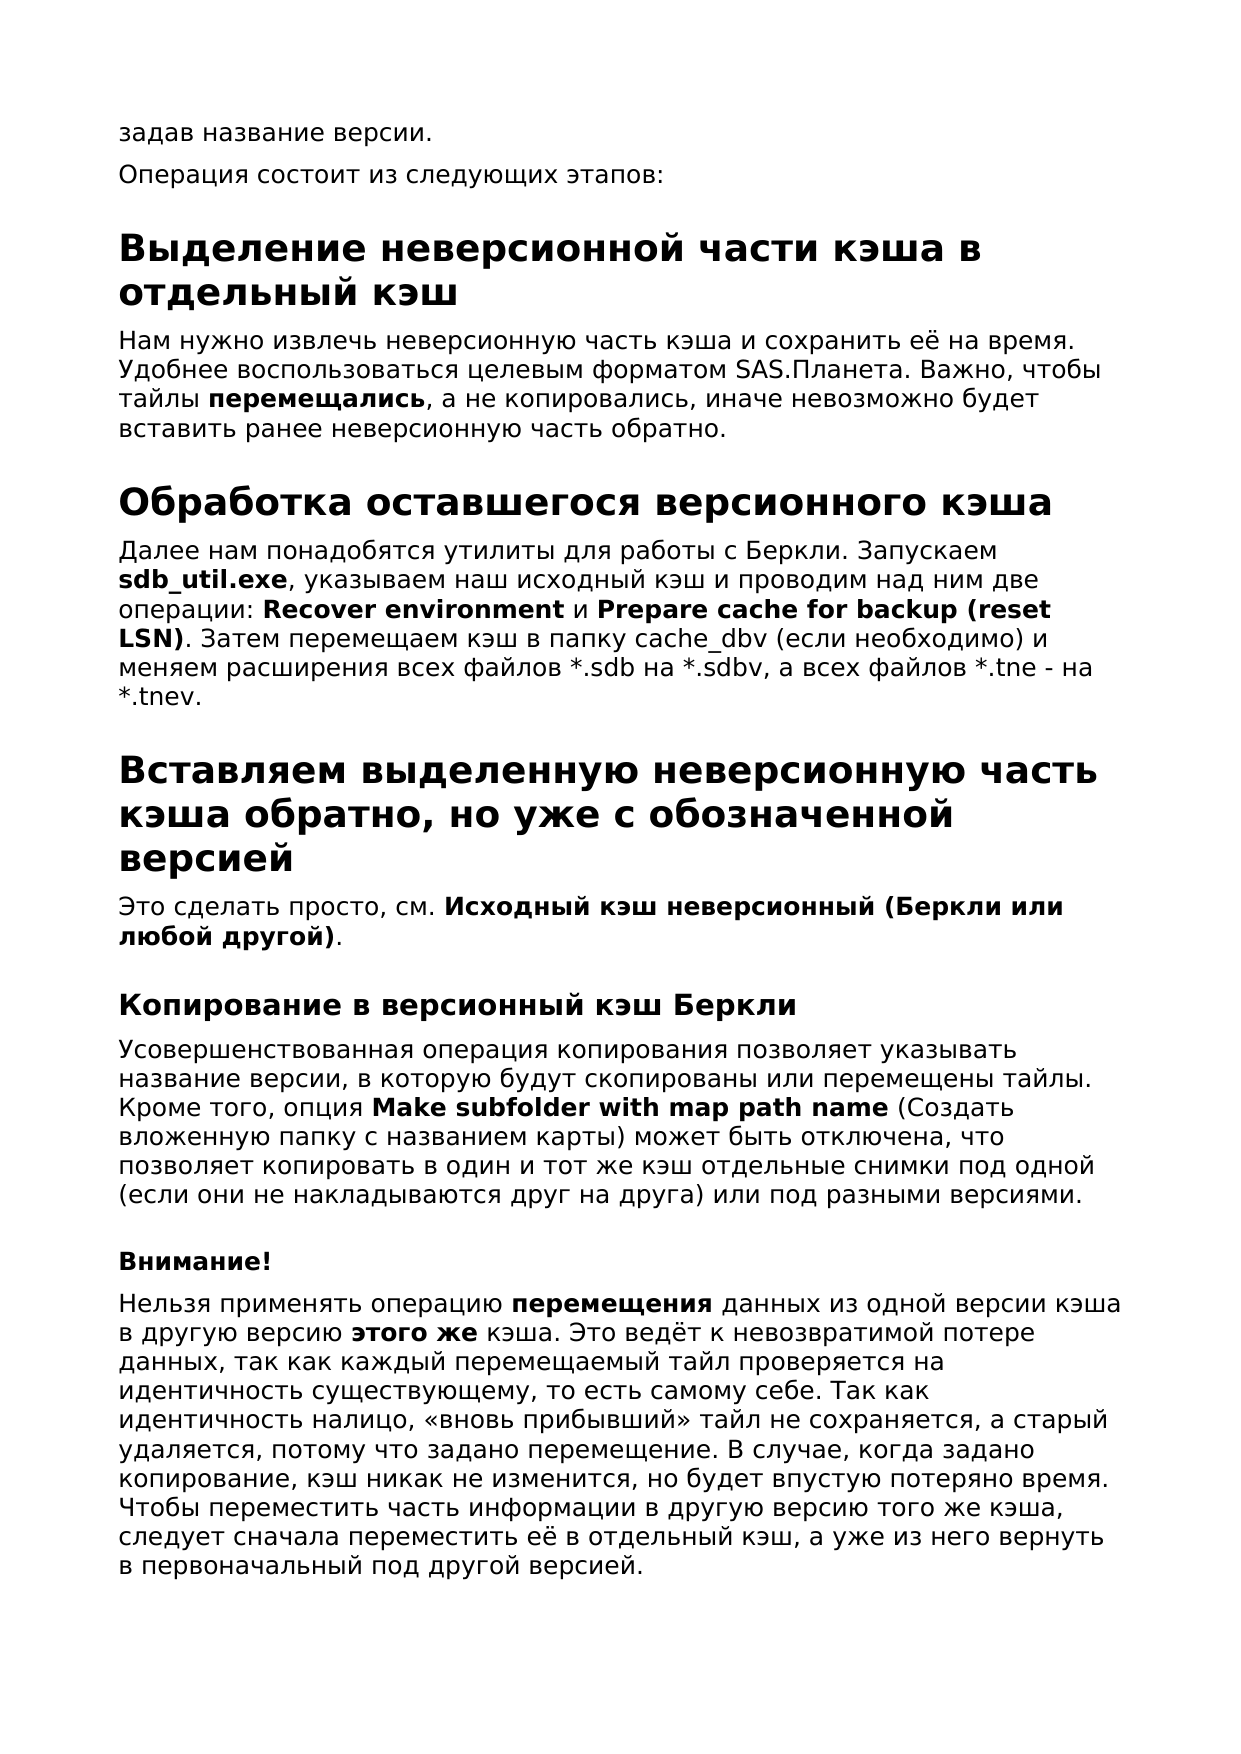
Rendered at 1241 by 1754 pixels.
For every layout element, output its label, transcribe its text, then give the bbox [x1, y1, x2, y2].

subtitle Внимание! [118, 1247, 1122, 1276]
text Нам нужно извлечь неверсионную часть кэша и сохранить её на время. Удобнее воспользоваться целевым форматом SAS.Планета. Важно, чтобы тайлы перемещались, а не копировались, иначе невозможно будет вставить ранее неверсионную часть обратно. [118, 326, 1122, 443]
text Это сделать просто, см. Исходный кэш неверсионный (Беркли или любой другой). [118, 892, 1122, 951]
subtitle Обработка оставшегося версионного кэша [118, 480, 1122, 524]
text Нельзя применять операцию перемещения данных из одной версии кэша в другую версию этого же кэша. Это ведёт к невозвратимой потере данных, так как каждый перемещаемый тайл проверяется на идентичность существующему, то есть самому себе. Так как идентичность налицо, «вновь прибывший» тайл не сохраняется, а старый удаляется, потому что задано перемещение. В случае, когда задано копирование, кэш никак не изменится, но будет впустую потеряно время. Чтобы переместить часть информации в другую версию того же кэша, следует сначала переместить её в отдельный кэш, а уже из него вернуть в первоначальный под другой версией. [118, 1289, 1122, 1581]
subtitle Копирование в версионный кэш Беркли [118, 988, 1122, 1022]
text Операция состоит из следующих этапов: [118, 160, 1122, 189]
text Далее нам понадобятся утилиты для работы с Беркли. Запускаем sdb_util.exe, указываем наш исходный кэш и проводим над ним две операции: Recover environment и Prepare cache for backup (reset LSN). Затем перемещаем кэш в папку cache_dbv (если необходимо) и меняем расширения всех файлов *.sdb на *.sdbv, а всех файлов *.tne - на *.tnev. [118, 537, 1122, 712]
subtitle Выделение неверсионной части кэша в отдельный кэш [118, 226, 1122, 314]
text задав название версии. [118, 118, 1122, 147]
text Усовершенствованная операция копирования позволяет указывать название версии, в которую будут скопированы или перемещены тайлы. Кроме того, опция Make subfolder with map path name (Создать вложенную папку с названием карты) может быть отключена, что позволяет копировать в один и тот же кэш отдельные снимки под одной (если они не накладываются друг на друга) или под разными версиями. [118, 1035, 1122, 1210]
subtitle Вставляем выделенную неверсионную часть кэша обратно, но уже с обозначенной версией [118, 749, 1122, 880]
